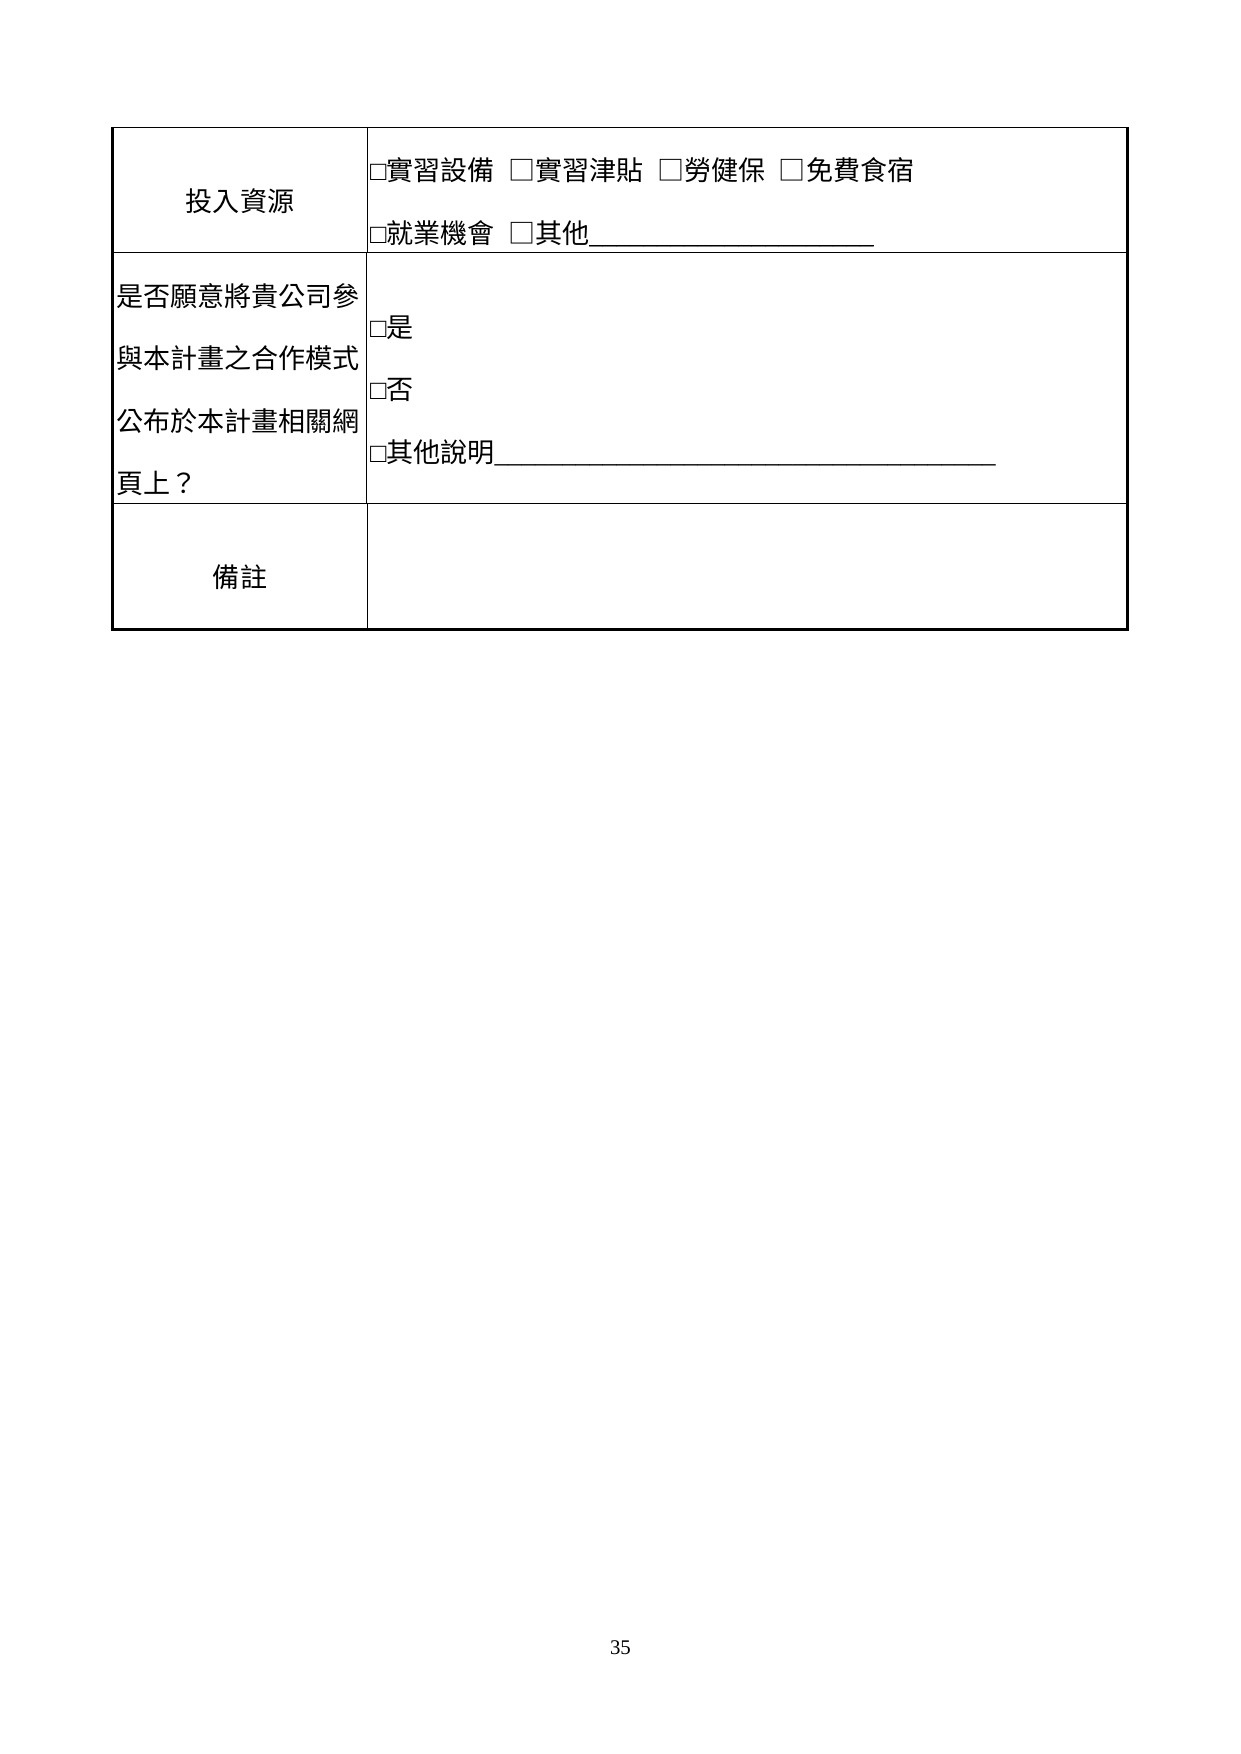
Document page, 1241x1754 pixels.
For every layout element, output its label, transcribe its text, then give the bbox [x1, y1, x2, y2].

table_cell 投入資源 [114, 128, 367, 252]
table_cell □實習設備 □實習津貼 □勞健保 □免費食宿 □就業機會 □其他_____________________ [368, 128, 1126, 252]
table_cell 備註 [114, 504, 367, 628]
table_cell □是 □否 □其他說明_____________________________________ [367, 253, 1126, 503]
table_cell 是否願意將貴公司參與本計畫之合作模式公布於本計畫相關網頁上？ [114, 253, 366, 503]
table_cell [368, 504, 1126, 628]
